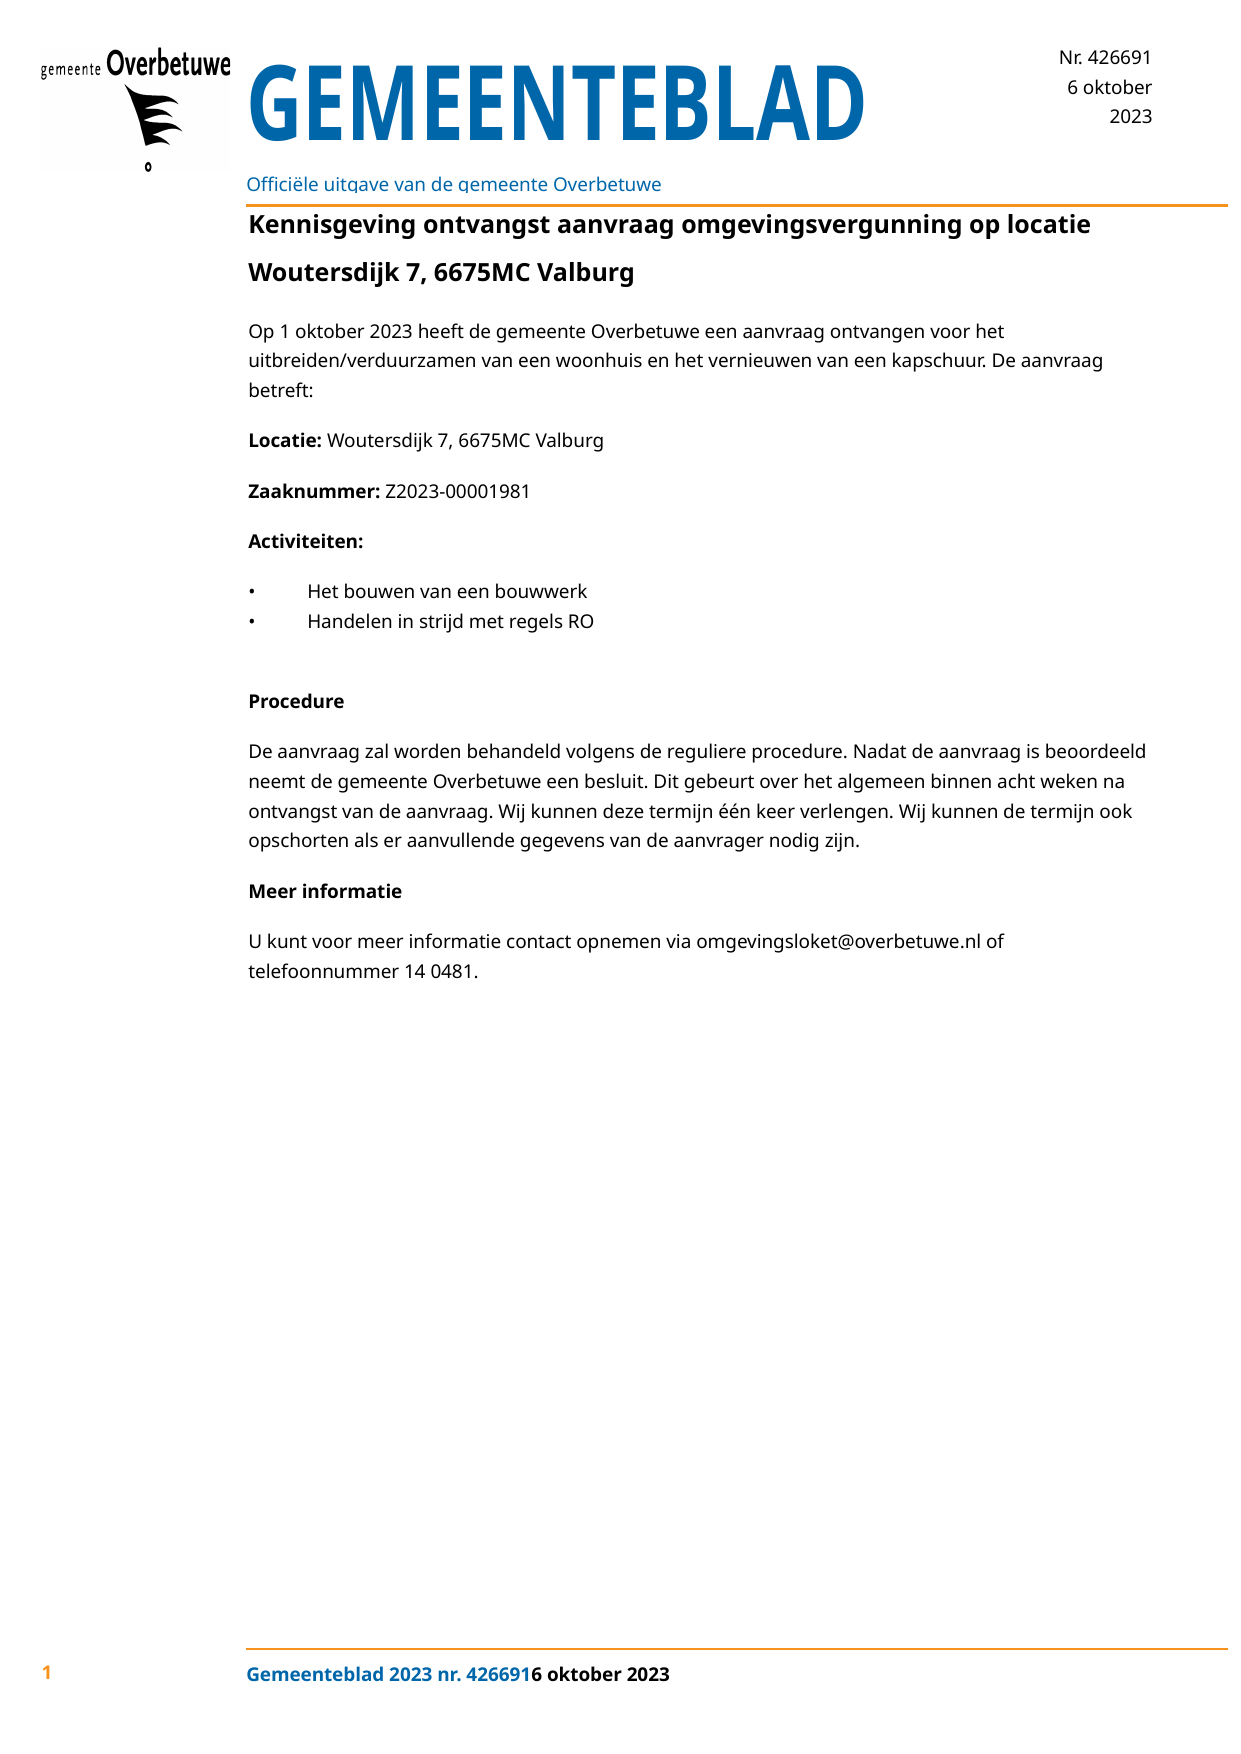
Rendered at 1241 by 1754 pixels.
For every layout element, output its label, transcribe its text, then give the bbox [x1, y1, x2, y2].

text Locatie: Woutersdijk 7, 6675MC Valburg [248, 427, 1152, 453]
text Meer informatie [248, 878, 1152, 904]
text Procedure [248, 688, 1152, 714]
text Zaaknummer: Z2023-00001981 [248, 478, 1152, 504]
text U kunt voor meer informatie contact opnemen via omgevingsloket@overbetuwe.nl of telefoonnummer 14 0481. [248, 928, 1152, 984]
picture [41, 47, 231, 172]
text De aanvraag zal worden behandeld volgens de reguliere procedure. Nadat de aanvraag is beoordeeld neemt de gemeente Overbetuwe een besluit. Dit gebeurt over het algemeen binnen acht weken na ontvangst van de aanvraag. Wij kunnen deze termijn één keer verlengen. Wij kunnen de termijn ook opschorten als er aanvullende gegevens van de aanvrager nodig zijn. [248, 739, 1152, 853]
text Kennisgeving ontvangst aanvraag omgevingsvergunning op locatie Woutersdijk 7, 6675MC Valburg [248, 207, 1152, 288]
list Het bouwen van een bouwwerk [248, 579, 1152, 604]
list Handelen in strijd met regels RO [248, 608, 1152, 634]
text Op 1 oktober 2023 heeft de gemeente Overbetuwe een aanvraag ontvangen voor het uitbreiden/verduurzamen van een woonhuis en het vernieuwen van een kapschuur. De aanvraag betreft: [248, 318, 1152, 403]
text Activiteiten: [248, 528, 1152, 554]
